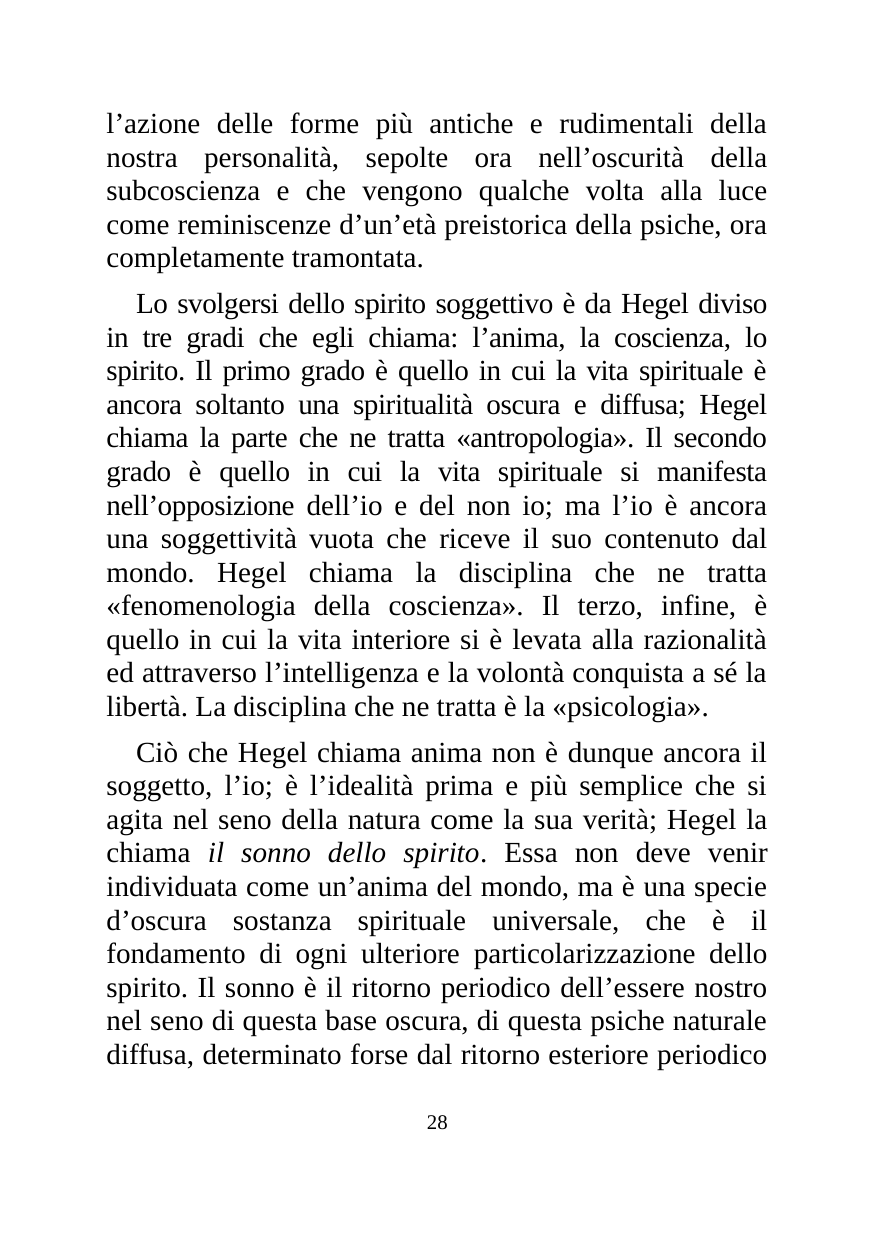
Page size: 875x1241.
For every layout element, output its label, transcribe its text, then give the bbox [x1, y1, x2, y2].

text l’azione delle forme più antiche e rudimentali della nostra personalità, sepolte ora nell’oscurità della subcoscienza e che vengono qualche volta alla luce come reminiscenze d’un’età preistorica della psiche, ora completamente tramontata. [106, 106, 768, 274]
text Lo svolgersi dello spirito soggettivo è da Hegel diviso in tre gradi che egli chiama: l’anima, la coscienza, lo spirito. Il primo grado è quello in cui la vita spirituale è ancora soltanto una spiritualità oscura e diffusa; Hegel chiama la parte che ne tratta «antropologia». Il secondo grado è quello in cui la vita spirituale si manifesta nell’opposizione dell’io e del non io; ma l’io è ancora una soggettività vuota che riceve il suo contenuto dal mondo. Hegel chiama la disciplina che ne tratta «fenomenologia della coscienza». Il terzo, infine, è quello in cui la vita interiore si è levata alla razionalità ed attraverso l’intelligenza e la volontà conquista a sé la libertà. La disciplina che ne tratta è la «psicologia». [106, 286, 768, 722]
text Ciò che Hegel chiama anima non è dunque ancora il soggetto, l’io; è l’idealità prima e più semplice che si agita nel seno della natura come la sua verità; Hegel la chiama il sonno dello spirito. Essa non deve venir individuata come un’anima del mondo, ma è una specie d’oscura sostanza spirituale universale, che è il fondamento di ogni ulteriore particolarizzazione dello spirito. Il sonno è il ritorno periodico dell’essere nostro nel seno di questa base oscura, di questa psiche naturale diffusa, determinato forse dal ritorno esteriore periodico [106, 735, 768, 1070]
